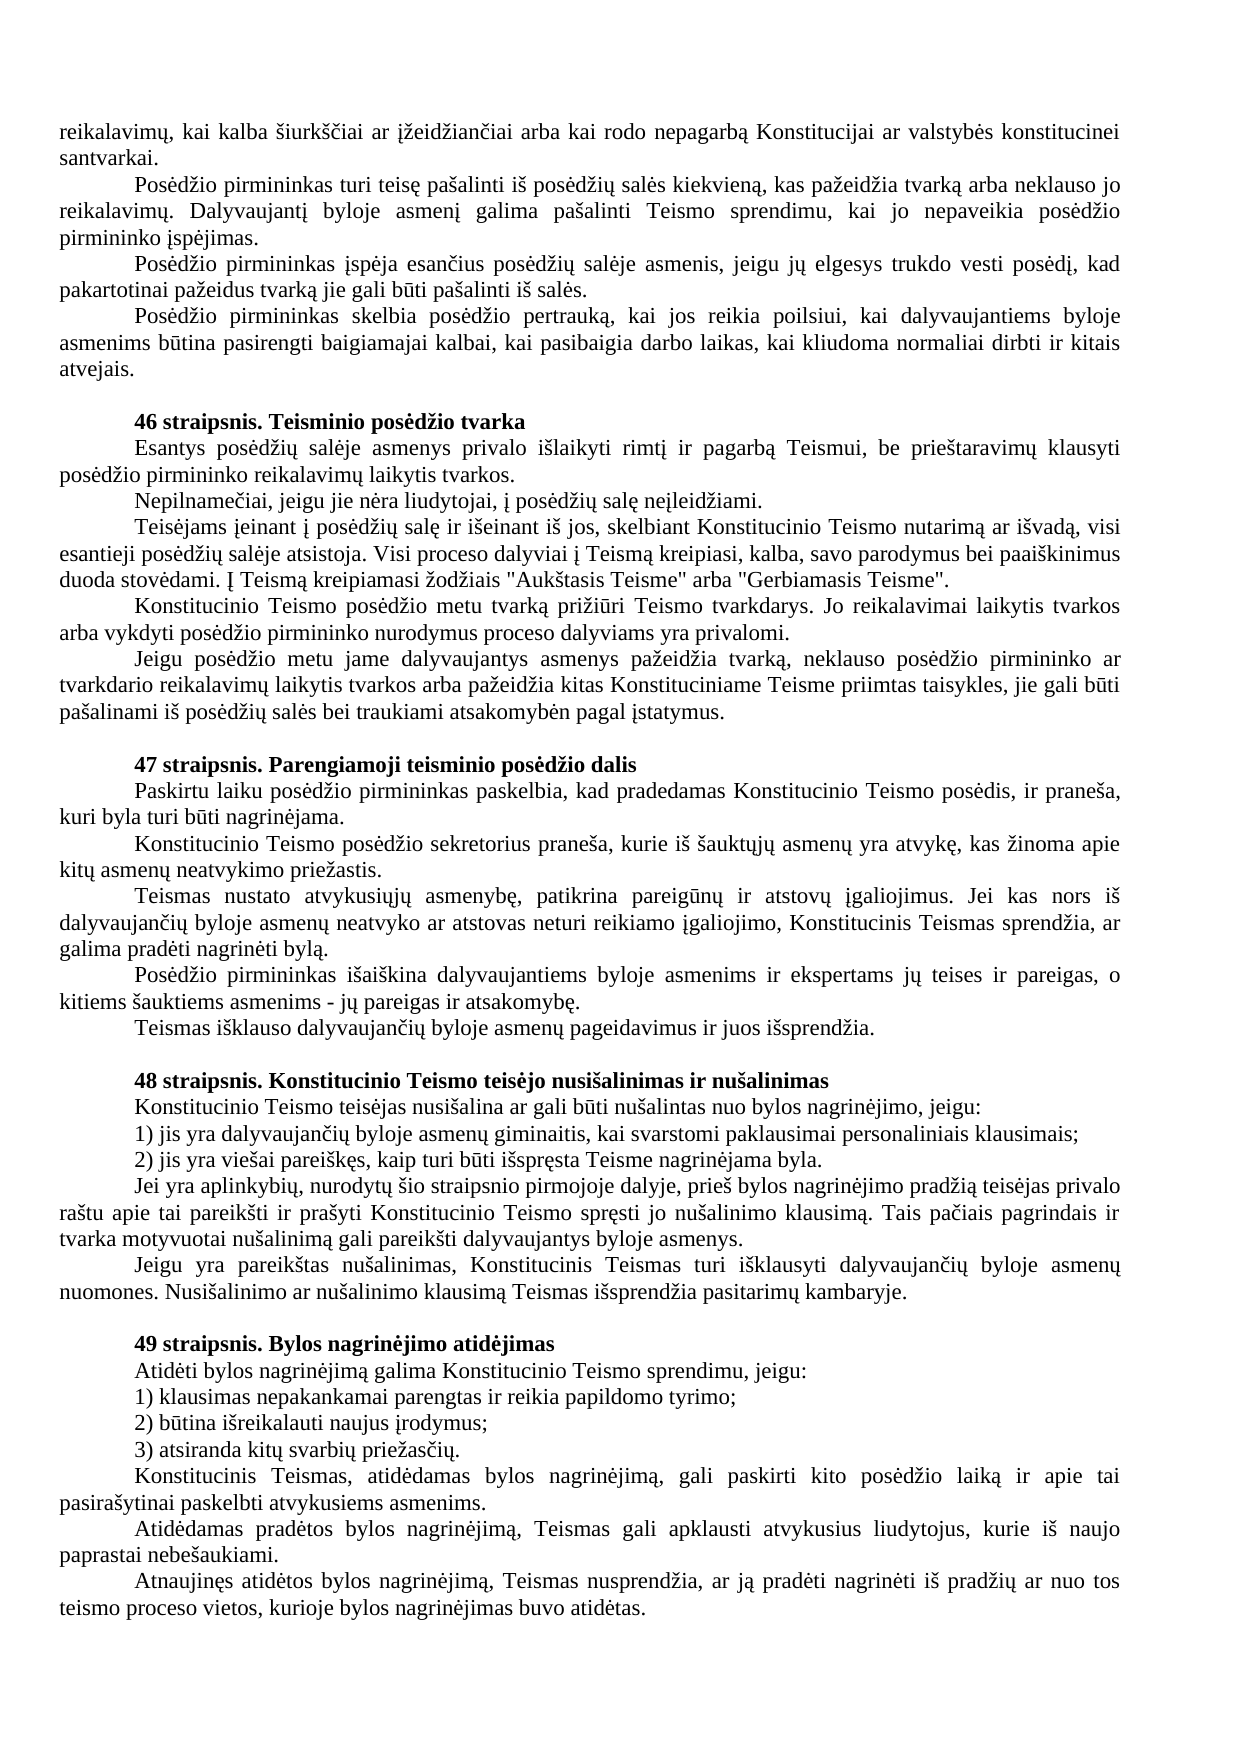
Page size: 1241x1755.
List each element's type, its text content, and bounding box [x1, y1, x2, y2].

text Posėdžio pirmininkas įspėja esančius posėdžių salėje asmenis, jeigu jų elgesys trukdo vesti posėdį, kad pakartotinai pažeidus tvarką jie gali būti pašalinti iš salės. [59, 250, 1122, 303]
text Esantys posėdžių salėje asmenys privalo išlaikyti rimtį ir pagarbą Teismui, be prieštaravimų klausyti posėdžio pirmininko reikalavimų laikytis tvarkos. [59, 434, 1122, 487]
text 47 straipsnis. Parengiamoji teisminio posėdžio dalis [59, 751, 1122, 777]
text Atidėdamas pradėtos bylos nagrinėjimą, Teismas gali apklausti atvykusius liudytojus, kurie iš naujo paprastai nebešaukiami. [59, 1515, 1122, 1568]
text 46 straipsnis. Teisminio posėdžio tvarka [59, 408, 1122, 434]
text Nepilnamečiai, jeigu jie nėra liudytojai, į posėdžių salę neįleidžiami. [59, 487, 1122, 513]
text Posėdžio pirmininkas išaiškina dalyvaujantiems byloje asmenims ir ekspertams jų teises ir pareigas, o kitiems šauktiems asmenims - jų pareigas ir atsakomybę. [59, 961, 1122, 1014]
text Teisėjams įeinant į posėdžių salę ir išeinant iš jos, skelbiant Konstitucinio Teismo nutarimą ar išvadą, visi esantieji posėdžių salėje atsistoja. Visi proceso dalyviai į Teismą kreipiasi, kalba, savo parodymus bei paaiškinimus duoda stovėdami. Į Teismą kreipiamasi žodžiais "Aukštasis Teisme" arba "Gerbiamasis Teisme". [59, 513, 1122, 592]
text Paskirtu laiku posėdžio pirmininkas paskelbia, kad pradedamas Konstitucinio Teismo posėdis, ir praneša, kuri byla turi būti nagrinėjama. [59, 777, 1122, 830]
text Jei yra aplinkybių, nurodytų šio straipsnio pirmojoje dalyje, prieš bylos nagrinėjimo pradžią teisėjas privalo raštu apie tai pareikšti ir prašyti Konstitucinio Teismo spręsti jo nušalinimo klausimą. Tais pačiais pagrindais ir tvarka motyvuotai nušalinimą gali pareikšti dalyvaujantys byloje asmenys. [59, 1172, 1122, 1251]
text 3) atsiranda kitų svarbių priežasčių. [59, 1436, 1122, 1462]
text Atnaujinęs atidėtos bylos nagrinėjimą, Teismas nusprendžia, ar ją pradėti nagrinėti iš pradžių ar nuo tos teismo proceso vietos, kurioje bylos nagrinėjimas buvo atidėtas. [59, 1568, 1122, 1620]
text Posėdžio pirmininkas turi teisę pašalinti iš posėdžių salės kiekvieną, kas pažeidžia tvarką arba neklauso jo reikalavimų. Dalyvaujantį byloje asmenį galima pašalinti Teismo sprendimu, kai jo nepaveikia posėdžio pirmininko įspėjimas. [59, 171, 1122, 250]
text 2) jis yra viešai pareiškęs, kaip turi būti išspręsta Teisme nagrinėjama byla. [59, 1146, 1122, 1172]
text Teismas išklauso dalyvaujančių byloje asmenų pageidavimus ir juos išsprendžia. [59, 1014, 1122, 1041]
text Atidėti bylos nagrinėjimą galima Konstitucinio Teismo sprendimu, jeigu: [59, 1357, 1122, 1383]
text Konstitucinio Teismo posėdžio sekretorius praneša, kurie iš šauktųjų asmenų yra atvykę, kas žinoma apie kitų asmenų neatvykimo priežastis. [59, 830, 1122, 882]
text Jeigu posėdžio metu jame dalyvaujantys asmenys pažeidžia tvarką, neklauso posėdžio pirmininko ar tvarkdario reikalavimų laikytis tvarkos arba pažeidžia kitas Konstituciniame Teisme priimtas taisykles, jie gali būti pašalinami iš posėdžių salės bei traukiami atsakomybėn pagal įstatymus. [59, 645, 1122, 724]
text 49 straipsnis. Bylos nagrinėjimo atidėjimas [59, 1330, 1122, 1357]
text 48 straipsnis. Konstitucinio Teismo teisėjo nusišalinimas ir nušalinimas [59, 1067, 1122, 1093]
text Posėdžio pirmininkas skelbia posėdžio pertrauką, kai jos reikia poilsiui, kai dalyvaujantiems byloje asmenims būtina pasirengti baigiamajai kalbai, kai pasibaigia darbo laikas, kai kliudoma normaliai dirbti ir kitais atvejais. [59, 303, 1122, 382]
text Teismas nustato atvykusiųjų asmenybę, patikrina pareigūnų ir atstovų įgaliojimus. Jei kas nors iš dalyvaujančių byloje asmenų neatvyko ar atstovas neturi reikiamo įgaliojimo, Konstitucinis Teismas sprendžia, ar galima pradėti nagrinėti bylą. [59, 882, 1122, 961]
text 2) būtina išreikalauti naujus įrodymus; [59, 1409, 1122, 1436]
text 1) jis yra dalyvaujančių byloje asmenų giminaitis, kai svarstomi paklausimai personaliniais klausimais; [59, 1119, 1122, 1146]
text Konstitucinio Teismo posėdžio metu tvarką prižiūri Teismo tvarkdarys. Jo reikalavimai laikytis tvarkos arba vykdyti posėdžio pirmininko nurodymus proceso dalyviams yra privalomi. [59, 592, 1122, 645]
text Konstitucinio Teismo teisėjas nusišalina ar gali būti nušalintas nuo bylos nagrinėjimo, jeigu: [59, 1093, 1122, 1119]
text Konstitucinis Teismas, atidėdamas bylos nagrinėjimą, gali paskirti kito posėdžio laiką ir apie tai pasirašytinai paskelbti atvykusiems asmenims. [59, 1462, 1122, 1515]
text 1) klausimas nepakankamai parengtas ir reikia papildomo tyrimo; [59, 1383, 1122, 1409]
text Jeigu yra pareikštas nušalinimas, Konstitucinis Teismas turi išklausyti dalyvaujančių byloje asmenų nuomones. Nusišalinimo ar nušalinimo klausimą Teismas išsprendžia pasitarimų kambaryje. [59, 1251, 1122, 1304]
text reikalavimų, kai kalba šiurkščiai ar įžeidžiančiai arba kai rodo nepagarbą Konstitucijai ar valstybės konstitucinei santvarkai. [59, 118, 1122, 171]
